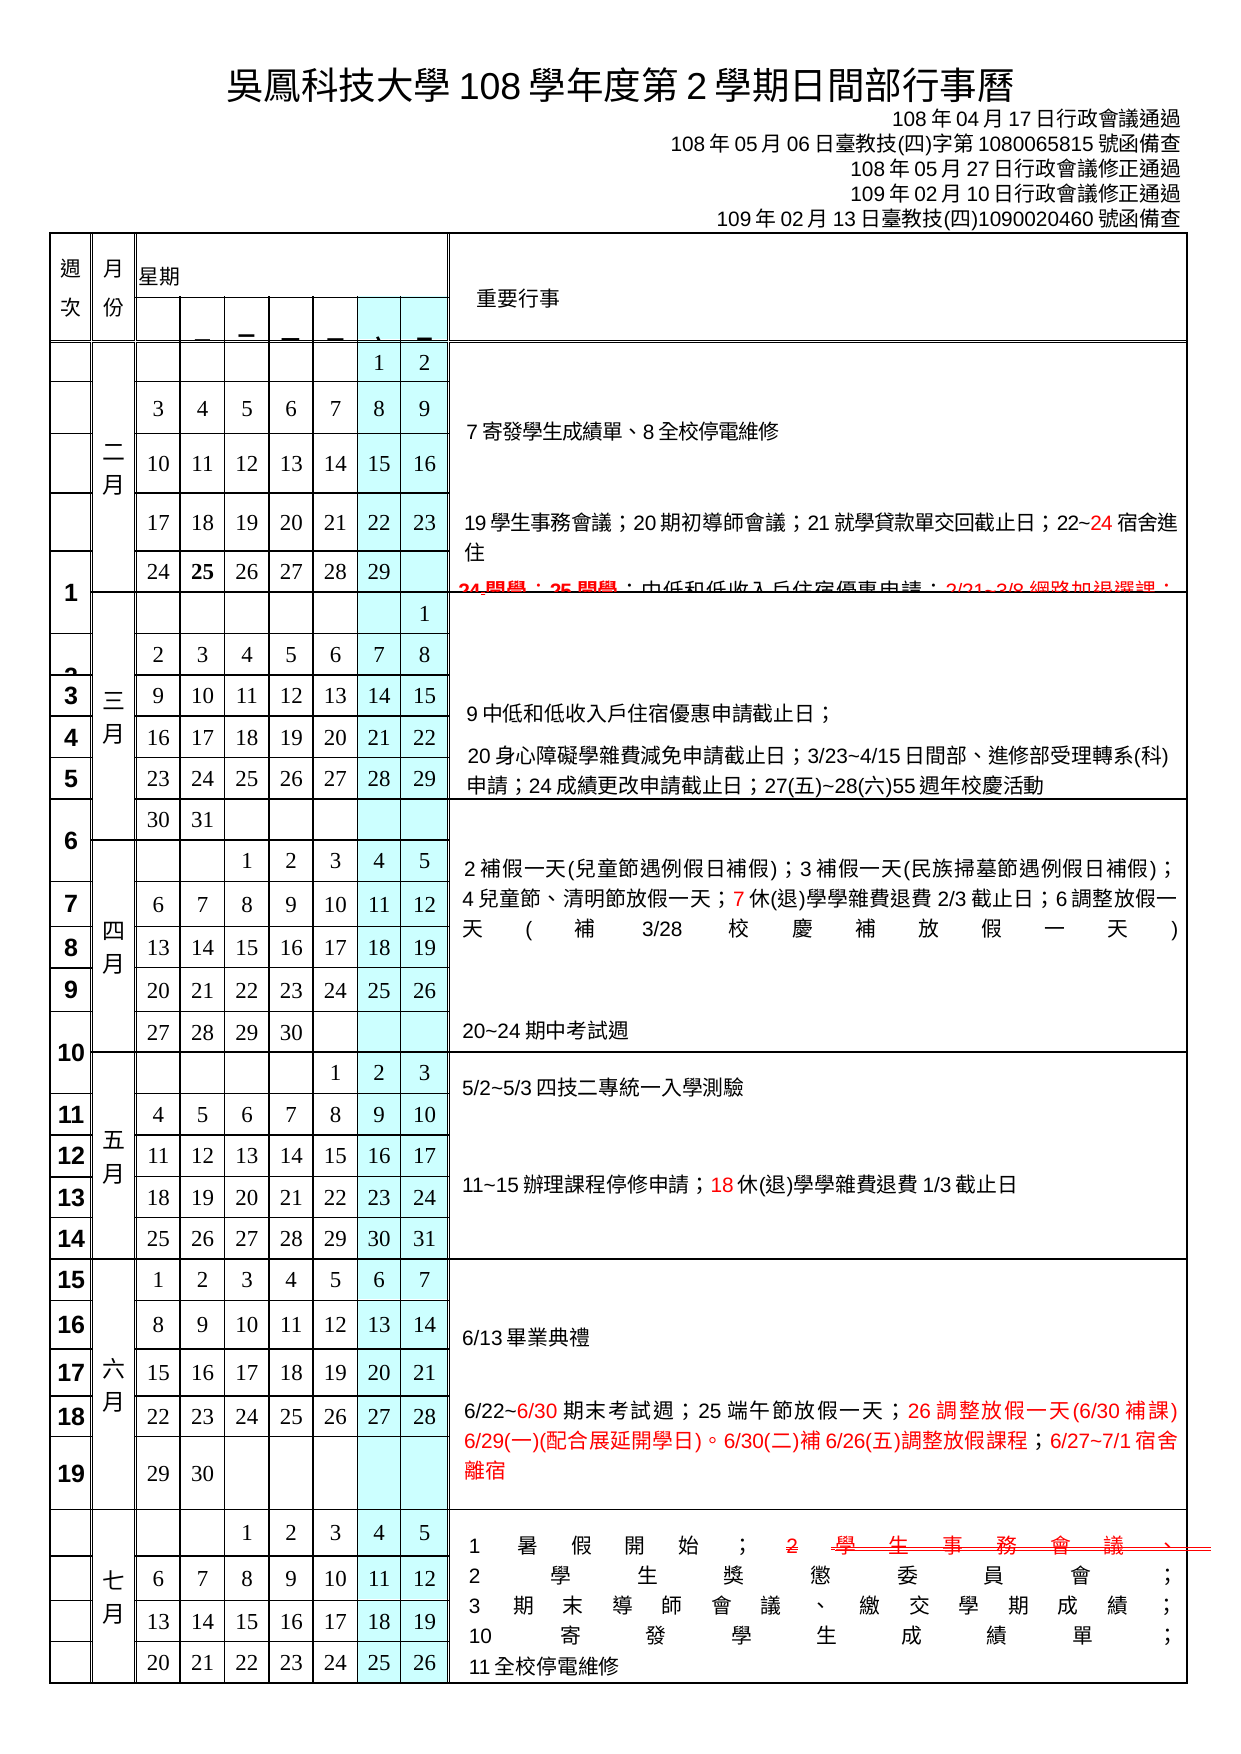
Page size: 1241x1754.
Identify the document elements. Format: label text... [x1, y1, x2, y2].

table_cell 8 [225, 882, 268, 926]
table_cell 14 [51, 1218, 90, 1258]
table_cell [314, 1437, 357, 1509]
table_cell 5 [270, 634, 312, 674]
table_cell [270, 593, 312, 633]
table_cell 15 [401, 676, 447, 715]
table_cell [358, 1437, 400, 1509]
table_cell 11 [225, 676, 268, 715]
table_cell [401, 1012, 447, 1051]
table_cell 4 [270, 1260, 312, 1299]
table_cell [51, 494, 90, 550]
table_cell 12 [314, 1301, 357, 1348]
table_cell [401, 1437, 447, 1509]
table_cell [137, 1053, 179, 1093]
table_cell [358, 1012, 400, 1051]
table_cell 30 [181, 1437, 224, 1509]
table_cell [51, 1510, 90, 1555]
table_cell 三月 [93, 593, 134, 839]
table_cell 10 [51, 1012, 90, 1093]
table_cell 14 [314, 434, 357, 492]
table_cell 3 [51, 676, 90, 715]
table_cell 15 [225, 1601, 268, 1641]
table_cell 2 [137, 634, 179, 674]
table_cell 12 [51, 1136, 90, 1176]
table_cell 20 [270, 494, 312, 550]
table_cell 26 [181, 1218, 224, 1258]
table_cell 4 [225, 634, 268, 674]
table_cell [401, 800, 447, 839]
table_cell 12 [225, 434, 268, 492]
table_cell 1 [314, 1053, 357, 1093]
table_cell 16 [358, 1136, 400, 1176]
table_cell 21 [358, 717, 400, 757]
table_cell 9中低和低收入戶住宿優惠申請截止日； 20身心障礙學雜費減免申請截止日；3/23~4/15日間部、進修部受理轉系(科)申請；24成績更改申請截止日；27(五)~28(六)55週年校慶活動 [450, 593, 1186, 798]
table_cell 13 [51, 1178, 90, 1217]
table_cell 5 [181, 1094, 224, 1134]
table_cell [450, 800, 1186, 839]
table_cell 29 [137, 1437, 179, 1509]
table_header 週 次 [51, 234, 90, 339]
table_cell 9 [270, 1557, 312, 1599]
table_cell 3 [401, 1053, 447, 1093]
table_cell 14 [358, 676, 400, 715]
table_cell 24 [401, 1177, 447, 1217]
table_cell 6 [270, 382, 312, 433]
table_cell 18 [270, 1350, 312, 1395]
text 108年05月27日行政會議修正通過 [59, 157, 1181, 182]
table_cell 19 [225, 494, 268, 550]
table_cell 3 [314, 1510, 357, 1555]
table_cell 18 [225, 717, 268, 757]
table_cell 22 [314, 1177, 357, 1217]
table_cell 18 [51, 1397, 90, 1436]
table_cell 13 [137, 927, 179, 967]
table_cell 19 [401, 1601, 447, 1641]
table_cell 22 [401, 717, 447, 757]
table_cell 17 [314, 927, 357, 967]
table_cell 28 [358, 758, 400, 798]
table_cell 4 [51, 717, 90, 757]
table_cell 31 [401, 1218, 447, 1258]
table_cell 3 [314, 841, 357, 881]
table_cell 14 [401, 1301, 447, 1348]
table_cell 三 [225, 298, 268, 339]
table_cell 16 [270, 927, 312, 967]
table_cell [181, 1510, 224, 1555]
table_cell 10 [314, 882, 357, 926]
table_cell 1 [358, 343, 400, 381]
table_cell 15 [358, 434, 400, 492]
table_cell 日 [401, 298, 447, 339]
table_cell 8 [51, 927, 90, 967]
table_cell 一 [137, 298, 179, 339]
table_cell 14 [181, 927, 224, 967]
table_cell 28 [314, 552, 357, 591]
table_cell 6 [225, 1094, 268, 1134]
table_cell [225, 593, 268, 633]
table_cell 11 [358, 882, 400, 926]
table_cell [51, 1557, 90, 1599]
table_cell 17 [314, 1601, 357, 1641]
table_cell 10 [401, 1094, 447, 1134]
text 109年02月13日臺教技(四)1090020460號函備查 [59, 207, 1181, 232]
table_cell 17 [181, 717, 224, 757]
table_cell [51, 382, 90, 433]
table_cell 28 [270, 1218, 312, 1258]
table_cell 6 [51, 800, 90, 881]
table_cell [137, 1510, 179, 1555]
table_cell 6 [137, 1557, 179, 1599]
table_cell 25 [181, 552, 224, 591]
table_cell 21 [270, 1177, 312, 1217]
table_cell 10 [181, 676, 224, 715]
table_cell [225, 1053, 268, 1093]
table_cell 1 [401, 593, 447, 633]
table_cell [401, 552, 447, 591]
table_cell 19 [270, 717, 312, 757]
table_cell 27 [225, 1218, 268, 1258]
table_cell 26 [401, 1642, 447, 1682]
table_cell 25 [270, 1397, 312, 1436]
table_cell 23 [181, 1397, 224, 1436]
table_cell 二月 [93, 343, 134, 591]
table_cell 13 [314, 676, 357, 715]
table_cell 1 [137, 1260, 179, 1299]
table_cell 29 [225, 1012, 268, 1051]
table_cell [270, 1437, 312, 1509]
table_cell 14 [181, 1601, 224, 1641]
table_cell 10 [314, 1557, 357, 1599]
table_cell 12 [401, 882, 447, 926]
table_cell [225, 343, 268, 381]
table_cell 16 [51, 1301, 90, 1348]
table_cell 8 [358, 382, 400, 433]
table_cell 3 [137, 382, 179, 433]
table_cell 8 [401, 634, 447, 674]
table_cell 26 [270, 758, 312, 798]
table_cell 1 [225, 841, 268, 881]
table_cell 4 [137, 1094, 179, 1134]
table_cell 22 [137, 1397, 179, 1436]
table_cell 7 [181, 882, 224, 926]
table_cell 7 [314, 382, 357, 433]
table_cell 13 [270, 434, 312, 492]
table_cell 7 [358, 634, 400, 674]
table_cell 7 [51, 882, 90, 926]
table_cell 27 [358, 1397, 400, 1436]
table_header 重要行事 [450, 234, 1186, 339]
table_cell 5 [51, 758, 90, 798]
table_cell 19 [51, 1437, 90, 1509]
table_cell 8 [225, 1557, 268, 1599]
table_cell [358, 800, 400, 839]
table_cell 2補假一天(兒童節遇例假日補假)；3補假一天(民族掃墓節遇例假日補假)； 4兒童節、清明節放假一天；7休(退)學學雜費退費2/3截止日；6調整放假一天(補3/28校慶補放假一天) 20~24期中考試週 [450, 839, 1186, 1051]
table_cell [181, 1053, 224, 1093]
table_cell 25 [358, 1642, 400, 1682]
table_cell [51, 343, 90, 381]
table_cell 24 [137, 552, 179, 591]
table_cell 20 [225, 1177, 268, 1217]
table_cell 7寄發學生成績單、8全校停電維修 19學生事務會議；20期初導師會議；21就學貸款單交回截止日；22~24宿舍進住 24開學；25開學；中低和低收入戶住宿優惠申請；2/21~3/8網路加退選課； 28和平紀念日放假一天 [450, 343, 1186, 591]
table_cell 9 [401, 382, 447, 433]
table_cell 9 [137, 676, 179, 715]
table_cell 11 [358, 1557, 400, 1599]
table_cell [270, 1053, 312, 1093]
table_cell [225, 800, 268, 839]
table_cell 19 [314, 1350, 357, 1395]
table_cell 4 [358, 841, 400, 881]
table_cell 9 [51, 969, 90, 1011]
table_cell 7 [270, 1094, 312, 1134]
text 109年02月10日行政會議修正通過 [59, 182, 1181, 207]
table_cell 1暑假開始；2學生事務會議、 2學生獎懲委員會； 3期末導師會議、繳交學期成績； 10寄發學生成績單； 11全校停電維修 [450, 1510, 1186, 1682]
table_header 月 份 [93, 234, 134, 339]
table_cell 27 [137, 1012, 179, 1051]
table_cell 8 [137, 1301, 179, 1348]
table_cell 29 [401, 758, 447, 798]
table_cell [51, 434, 90, 492]
table_cell 27 [270, 552, 312, 591]
table_cell 13 [137, 1601, 179, 1641]
table_cell 15 [51, 1260, 90, 1299]
table_cell 16 [181, 1350, 224, 1395]
table_cell 23 [358, 1177, 400, 1217]
table_cell 25 [137, 1218, 179, 1258]
table_cell 4 [181, 382, 224, 433]
table_cell 31 [181, 800, 224, 839]
table_cell 24 [314, 1642, 357, 1682]
table_cell 7 [181, 1557, 224, 1599]
table_cell 13 [358, 1301, 400, 1348]
table_cell 15 [137, 1350, 179, 1395]
table_cell 10 [225, 1301, 268, 1348]
table_cell 23 [137, 758, 179, 798]
text 108年05月06日臺教技(四)字第1080065815號函備查 [59, 132, 1181, 157]
table_header 星期 [137, 234, 447, 296]
table_cell 3 [181, 634, 224, 674]
table_cell 10 [137, 434, 179, 492]
table_cell [181, 841, 224, 881]
table_cell 12 [270, 676, 312, 715]
table_cell 8 [314, 1094, 357, 1134]
table_cell 11 [270, 1301, 312, 1348]
table_cell [181, 343, 224, 381]
table_cell 29 [358, 552, 400, 591]
table_cell 二 [181, 298, 224, 339]
table_cell [314, 593, 357, 633]
table_cell [314, 800, 357, 839]
table_cell 四 [270, 298, 312, 339]
table_cell 30 [270, 1012, 312, 1051]
table_cell [270, 343, 312, 381]
table_cell 六月 [93, 1260, 134, 1509]
table_cell 5 [225, 382, 268, 433]
table_cell [137, 343, 179, 381]
text 吳鳳科技大學108學年度第2學期日間部行事曆 [59, 69, 1181, 107]
table_cell 四月 [93, 841, 134, 1051]
table_cell 21 [181, 1642, 224, 1682]
table_cell 16 [137, 717, 179, 757]
table_cell 23 [270, 1642, 312, 1682]
table_cell 21 [314, 494, 357, 550]
table_cell 6 [314, 634, 357, 674]
table_cell 2 [358, 1053, 400, 1093]
table_cell 9 [270, 882, 312, 926]
table_cell 2 [51, 634, 90, 674]
table_cell 2 [181, 1260, 224, 1299]
table_cell [137, 593, 179, 633]
table_cell 22 [225, 968, 268, 1011]
table_cell 19 [181, 1177, 224, 1217]
table_cell [51, 1601, 90, 1641]
table_cell 20 [137, 968, 179, 1011]
table_cell [51, 1642, 90, 1682]
table_cell 五 [314, 298, 357, 339]
table_cell 1 [51, 552, 90, 633]
table_cell 21 [181, 968, 224, 1011]
table_cell 18 [358, 927, 400, 967]
table_cell 17 [137, 494, 179, 550]
table_cell 17 [225, 1350, 268, 1395]
table_cell 20 [314, 717, 357, 757]
table_cell [358, 593, 400, 633]
table_cell 6 [137, 882, 179, 926]
table_cell 30 [137, 800, 179, 839]
table_cell 13 [225, 1136, 268, 1176]
table_cell [314, 1012, 357, 1051]
table_cell 22 [358, 494, 400, 550]
table_cell 2 [270, 841, 312, 881]
table_cell [314, 343, 357, 381]
table_cell 7 [401, 1260, 447, 1299]
table_cell 15 [225, 927, 268, 967]
table_cell 11 [137, 1136, 179, 1176]
table_cell 23 [270, 968, 312, 1011]
table_cell 28 [181, 1012, 224, 1051]
table_cell 29 [314, 1218, 357, 1258]
table_cell 22 [225, 1642, 268, 1682]
table_cell [225, 1437, 268, 1509]
table_cell 六 [358, 298, 400, 339]
table_cell 五月 [93, 1053, 134, 1258]
table_cell 6 [358, 1260, 400, 1299]
table_cell 1 [225, 1510, 268, 1555]
table_cell [270, 800, 312, 839]
table_cell 11 [51, 1094, 90, 1134]
table_cell 23 [401, 494, 447, 550]
table_cell 5 [401, 841, 447, 881]
table_cell 16 [270, 1601, 312, 1641]
table_cell 17 [401, 1136, 447, 1176]
table_cell 5 [314, 1260, 357, 1299]
table_cell 24 [225, 1397, 268, 1436]
table_cell 12 [181, 1136, 224, 1176]
table_cell 5/2~5/3四技二專統一入學測驗 11~15辦理課程停修申請；18休(退)學學雜費退費1/3截止日 [450, 1053, 1186, 1258]
table_cell 3 [225, 1260, 268, 1299]
table_cell 9 [358, 1094, 400, 1134]
table_cell 17 [51, 1350, 90, 1395]
table_cell 25 [358, 968, 400, 1011]
table_cell 27 [314, 758, 357, 798]
table_cell 16 [401, 434, 447, 492]
table_cell 18 [358, 1601, 400, 1641]
table_cell 26 [314, 1397, 357, 1436]
table_cell 24 [314, 968, 357, 1011]
table_cell 24 [181, 758, 224, 798]
table_cell 6/13畢業典禮 6/22~6/30期末考試週；25端午節放假一天；26調整放假一天(6/30補課) 6/29(一)(配合展延開學日)。6/30(二)補6/26(五)調整放假課程；6/27~7/1宿舍離宿 [450, 1260, 1186, 1509]
table_cell 15 [314, 1136, 357, 1176]
table_cell [181, 593, 224, 633]
table_cell 18 [181, 494, 224, 550]
table_cell 19 [401, 927, 447, 967]
table_cell 28 [401, 1397, 447, 1436]
table_cell 2 [401, 343, 447, 381]
table_cell 4 [358, 1510, 400, 1555]
table_cell 30 [358, 1218, 400, 1258]
table_cell 9 [181, 1301, 224, 1348]
table_cell 12 [401, 1557, 447, 1599]
table_cell [137, 841, 179, 881]
table_cell 2 [270, 1510, 312, 1555]
table_cell 26 [225, 552, 268, 591]
table_cell 26 [401, 968, 447, 1011]
table_cell 14 [270, 1136, 312, 1176]
table_cell 5 [401, 1510, 447, 1555]
table_cell 20 [358, 1350, 400, 1395]
table_cell 18 [137, 1177, 179, 1217]
table_cell 11 [181, 434, 224, 492]
table_cell 21 [401, 1350, 447, 1395]
text 108年04月17日行政會議通過 [59, 107, 1181, 132]
table_cell 25 [225, 758, 268, 798]
table_cell 七月 [93, 1510, 134, 1682]
table_cell 20 [137, 1642, 179, 1682]
